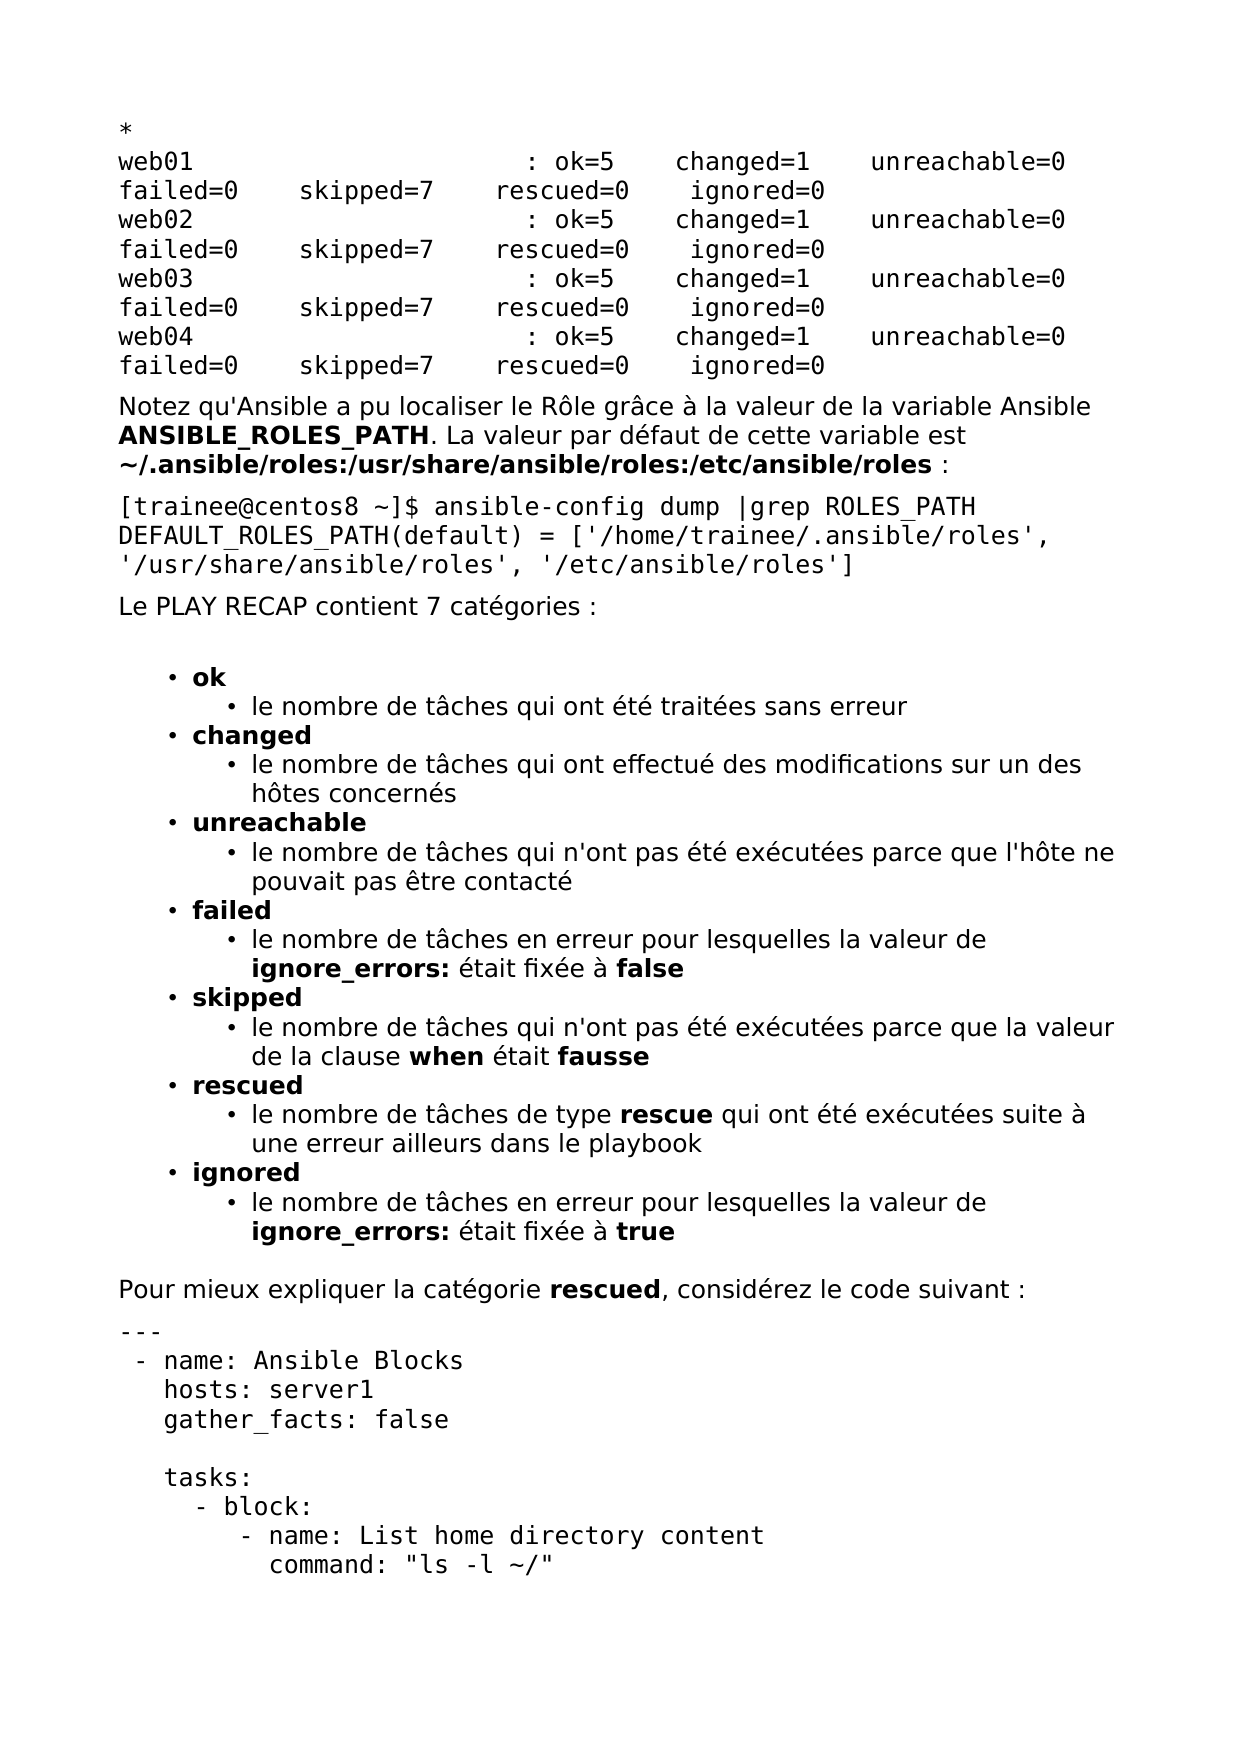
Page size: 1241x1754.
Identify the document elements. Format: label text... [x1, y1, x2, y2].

text * web01 : ok=5 changed=1 unreachable=0 failed=0 skipped=7 rescued=0 ignored=0 web02 : ok=5 changed=1 unreachable=0 failed=0 skipped=7 rescued=0 ignored=0 web03 : ok=5 changed=1 unreachable=0 failed=0 skipped=7 rescued=0 ignored=0 web04 : ok=5 changed=1 unreachable=0 failed=0 skipped=7 rescued=0 ignored=0 [118, 118, 1122, 381]
list le nombre de tâches en erreur pour lesquelles la valeur de ignore_errors: était fixée à false [236, 925, 1122, 984]
list le nombre de tâches qui n'ont pas été exécutées parce que la valeur de la clause when était fausse [236, 1013, 1122, 1071]
text Le PLAY RECAP contient 7 catégories : [118, 592, 1122, 621]
text Pour mieux expliquer la catégorie rescued, considérez le code suivant : [118, 1276, 1122, 1305]
list le nombre de tâches en erreur pour lesquelles la valeur de ignore_errors: était fixée à true [236, 1188, 1122, 1246]
list ok [177, 663, 1122, 692]
text [trainee@centos8 ~]$ ansible-config dump |grep ROLES_PATH DEFAULT_ROLES_PATH(default) = ['/home/trainee/.ansible/roles', '/usr/share/ansible/roles', '/etc/ansible/roles'] [118, 492, 1122, 580]
list le nombre de tâches de type rescue qui ont été exécutées suite à une erreur ailleurs dans le playbook [236, 1100, 1122, 1159]
list le nombre de tâches qui ont été traitées sans erreur [236, 692, 1122, 721]
text --- - name: Ansible Blocks hosts: server1 gather_facts: false tasks: - block: - name: List home directory content command: "ls -l ~/" [118, 1317, 1122, 1609]
list le nombre de tâches qui n'ont pas été exécutées parce que l'hôte ne pouvait pas être contacté [236, 838, 1122, 896]
list ignored [177, 1159, 1122, 1188]
list le nombre de tâches qui ont effectué des modifications sur un des hôtes concernés [236, 750, 1122, 809]
list rescued [177, 1071, 1122, 1100]
list skipped [177, 984, 1122, 1013]
list changed [177, 721, 1122, 750]
text Notez qu'Ansible a pu localiser le Rôle grâce à la valeur de la variable Ansible ANSIBLE_ROLES_PATH. La valeur par défaut de cette variable est ~/.ansible/roles:/usr/share/ansible/roles:/etc/ansible/roles : [118, 392, 1122, 480]
list failed [177, 896, 1122, 925]
list unreachable [177, 809, 1122, 838]
